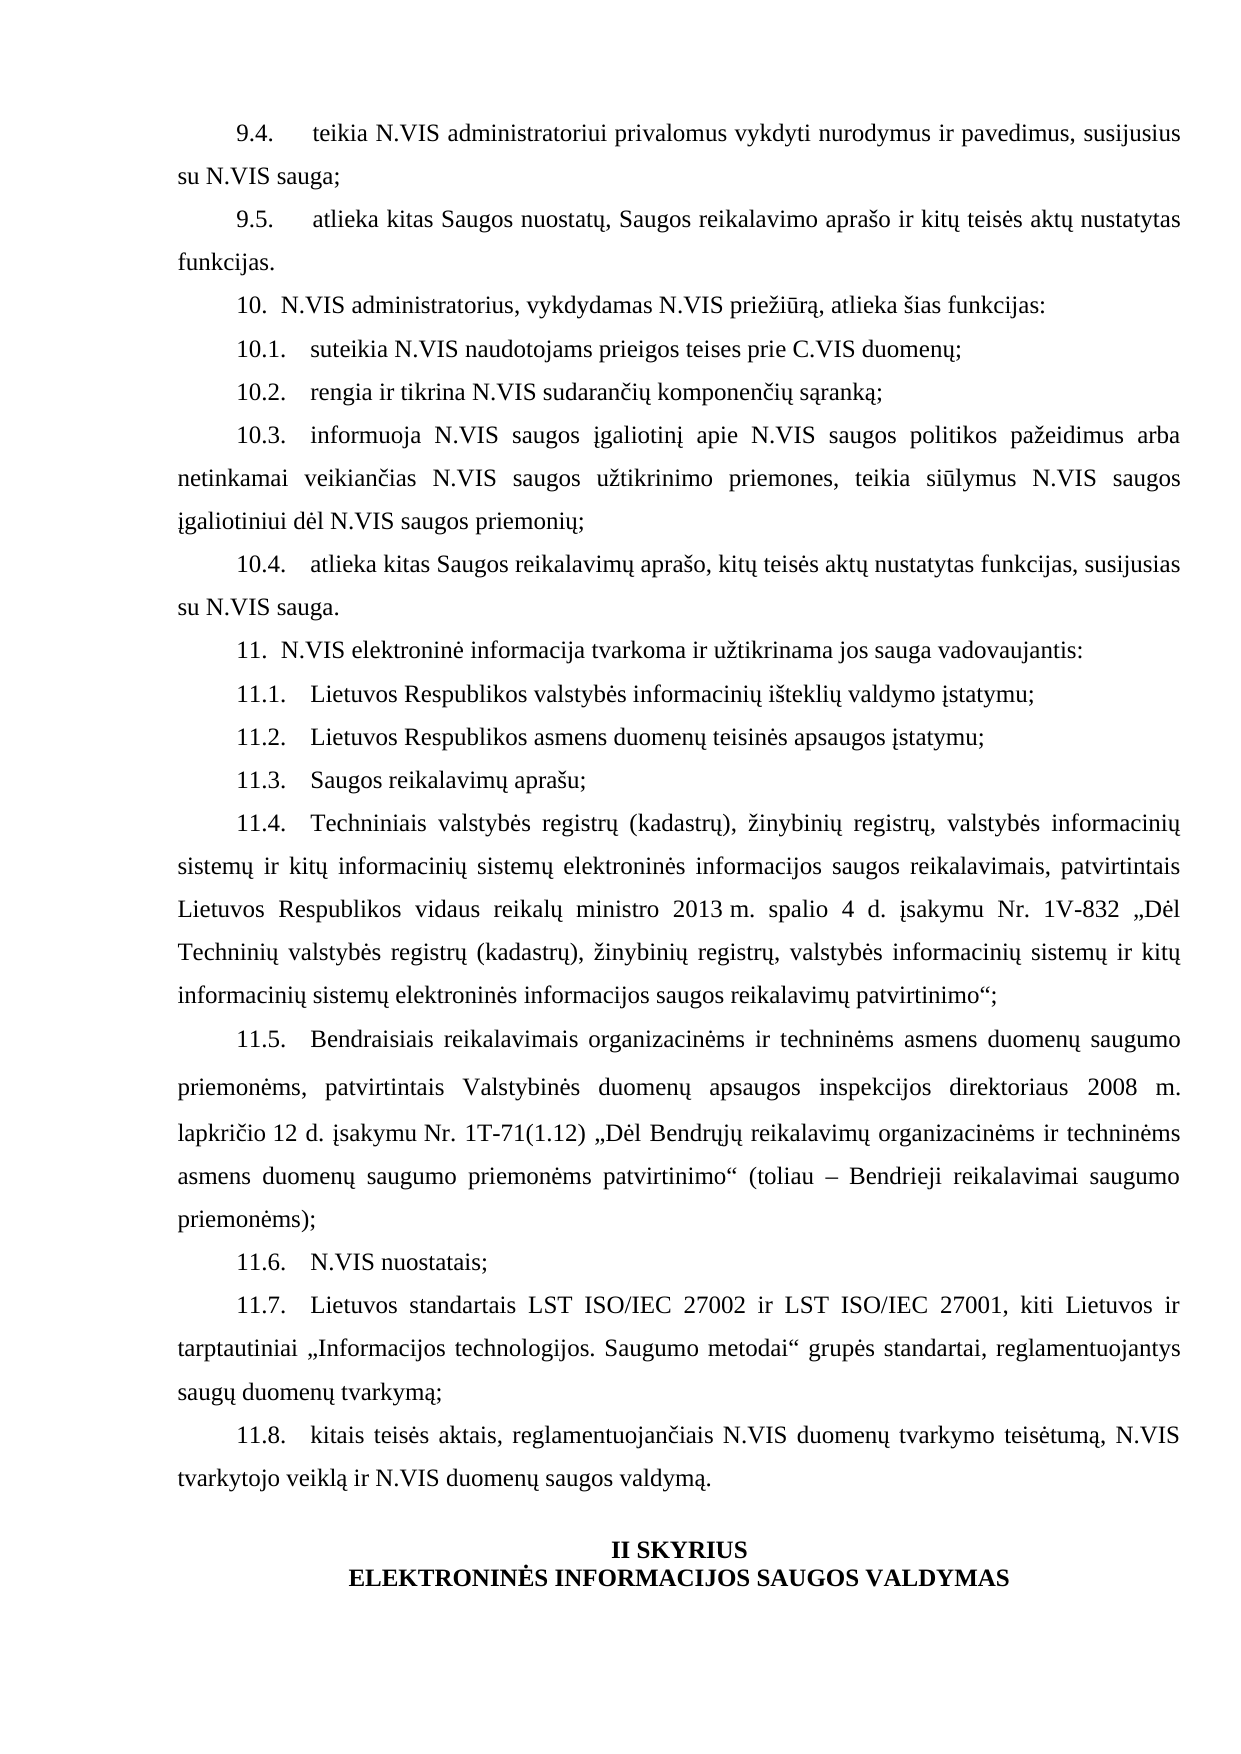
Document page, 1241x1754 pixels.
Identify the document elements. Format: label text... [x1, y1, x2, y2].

text 10. N.VIS administratorius, vykdydamas N.VIS priežiūrą, atlieka šias funkcijas: [177, 291, 1181, 319]
text 11.8. kitais teisės aktais, reglamentuojančiais N.VIS duomenų tvarkymo teisėtumą, N.VIS tvarkytojo veiklą ir N.VIS duomenų saugos valdymą. [177, 1420, 1181, 1492]
text 10.1. suteikia N.VIS naudotojams prieigos teises prie C.VIS duomenų; [236, 334, 1181, 362]
text 10.3. informuoja N.VIS saugos įgaliotinį apie N.VIS saugos politikos pažeidimus arba netinkamai veikiančias N.VIS saugos užtikrinimo priemones, teikia siūlymus N.VIS saugos įgaliotiniui dėl N.VIS saugos priemonių; [177, 420, 1181, 535]
text ELEKTRONINĖS INFORMACIJOS SAUGOS VALDYMAS [177, 1563, 1181, 1592]
text 9.4. teikia N.VIS administratoriui privalomus vykdyti nurodymus ir pavedimus, susijusius su N.VIS sauga; [177, 118, 1181, 190]
text 9.5. atlieka kitas Saugos nuostatų, Saugos reikalavimo aprašo ir kitų teisės aktų nustatytas funkcijas. [177, 204, 1181, 276]
text 11.7. Lietuvos standartais LST ISO/IEC 27002 ir LST ISO/IEC 27001, kiti Lietuvos ir tarptautiniai „Informacijos technologijos. Saugumo metodai“ grupės standartai, reglamentuojantys saugų duomenų tvarkymą; [177, 1290, 1181, 1405]
text 11.5. Bendraisiais reikalavimais organizacinėms ir techninėms asmens duomenų saugumo priemonėms, patvirtintais Valstybinės duomenų apsaugos inspekcijos direktoriaus 2008 m. lapkričio 12 d. įsakymu Nr. 1T-71(1.12) „Dėl Bendrųjų reikalavimų organizacinėms ir techninėms asmens duomenų saugumo priemonėms patvirtinimo“ (toliau – Bendrieji reikalavimai saugumo priemonėms); [177, 1024, 1181, 1233]
text II SKYRIUS [177, 1535, 1181, 1563]
text 10.4. atlieka kitas Saugos reikalavimų aprašo, kitų teisės aktų nustatytas funkcijas, susijusias su N.VIS sauga. [177, 549, 1181, 621]
text 11. N.VIS elektroninė informacija tvarkoma ir užtikrinama jos sauga vadovaujantis: [177, 636, 1181, 664]
text 11.1. Lietuvos Respublikos valstybės informacinių išteklių valdymo įstatymu; [177, 679, 1181, 707]
text 11.3. Saugos reikalavimų aprašu; [236, 765, 1181, 794]
text 11.4. Techniniais valstybės registrų (kadastrų), žinybinių registrų, valstybės informacinių sistemų ir kitų informacinių sistemų elektroninės informacijos saugos reikalavimais, patvirtintais Lietuvos Respublikos vidaus reikalų ministro 2013 m. spalio 4 d. įsakymu Nr. 1V-832 „Dėl Techninių valstybės registrų (kadastrų), žinybinių registrų, valstybės informacinių sistemų ir kitų informacinių sistemų elektroninės informacijos saugos reikalavimų patvirtinimo“; [177, 808, 1181, 1009]
text 11.6. N.VIS nuostatais; [236, 1247, 1181, 1276]
text 11.2. Lietuvos Respublikos asmens duomenų teisinės apsaugos įstatymu; [236, 722, 1181, 751]
text 10.2. rengia ir tikrina N.VIS sudarančių komponenčių sąranką; [236, 377, 1181, 406]
